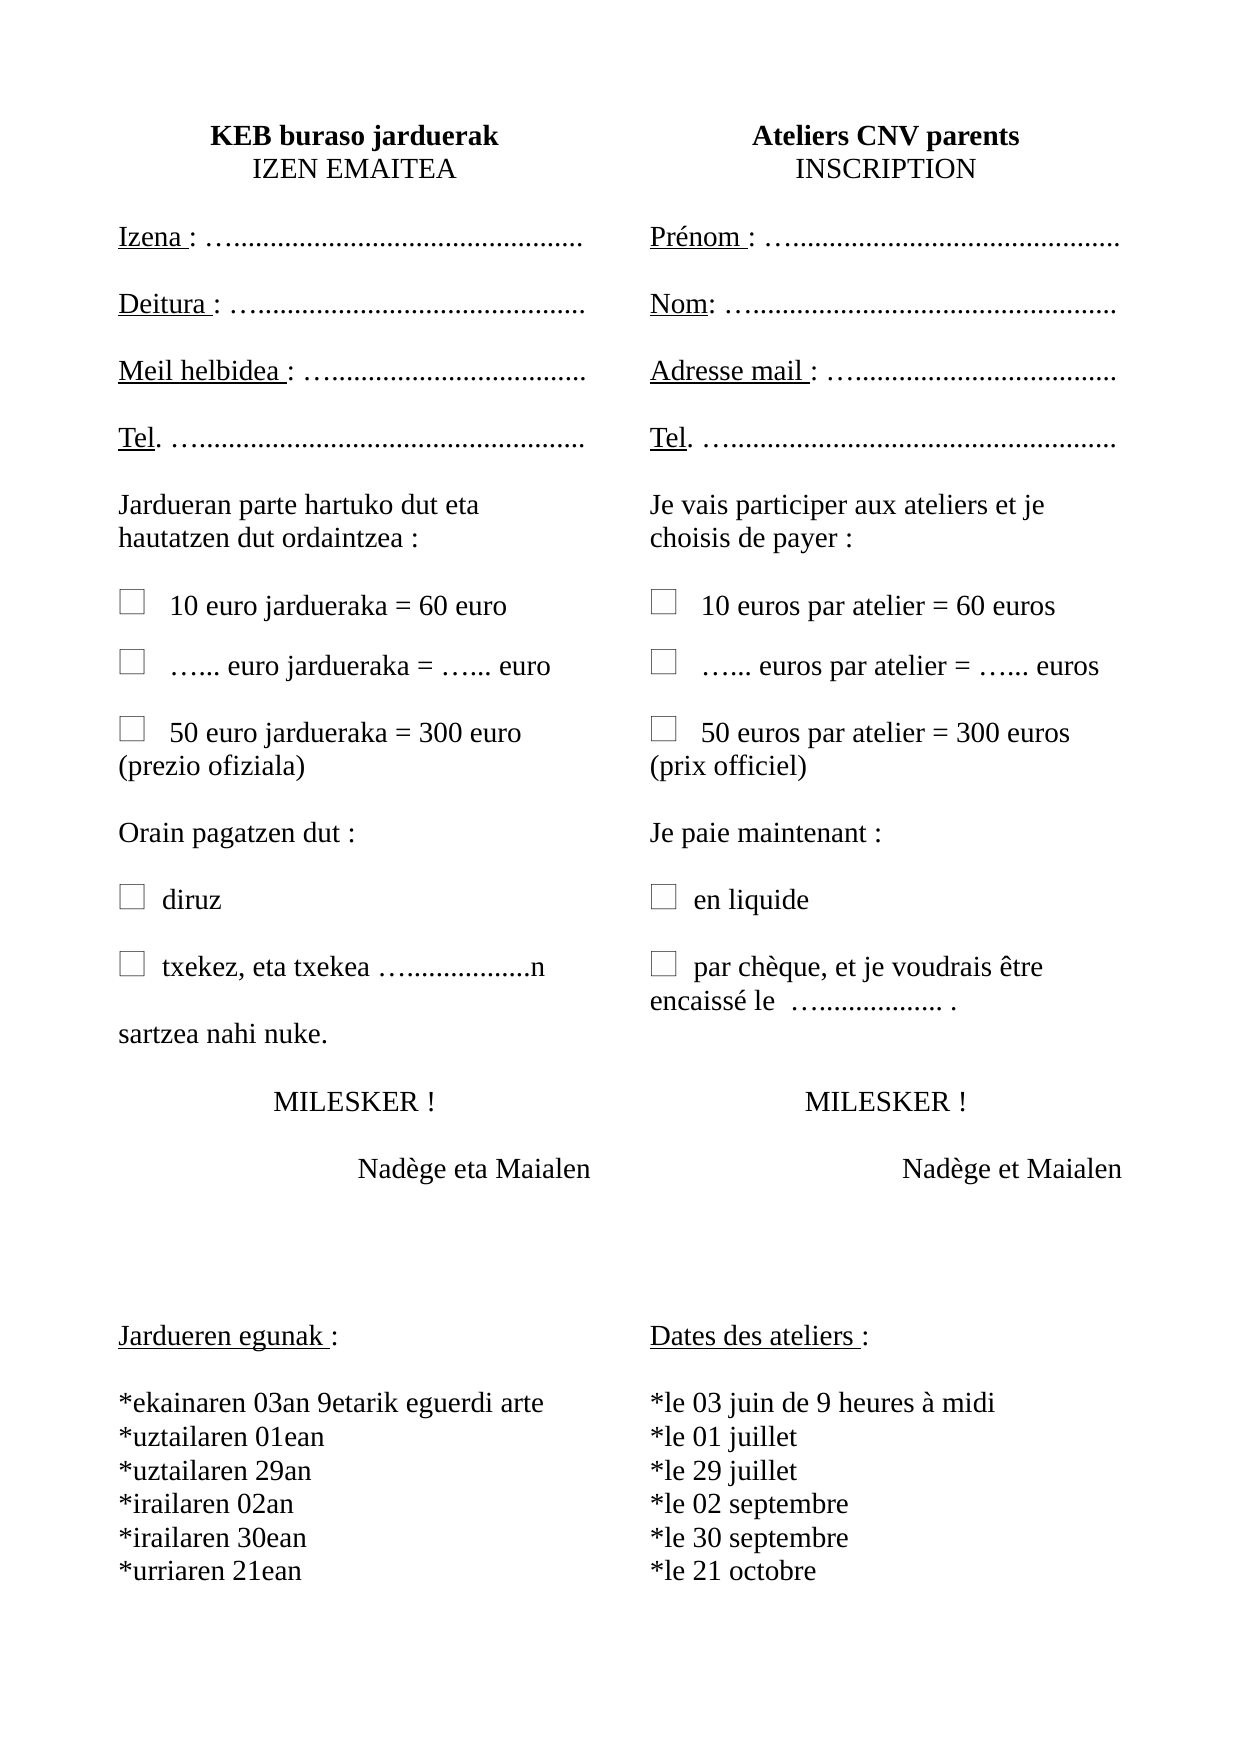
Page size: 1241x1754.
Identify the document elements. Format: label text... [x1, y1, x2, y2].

picture [118, 587, 146, 616]
text Orain pagatzen dut : [118, 815, 591, 849]
picture [649, 587, 678, 616]
text INSCRIPTION [649, 152, 1122, 185]
picture [649, 714, 678, 743]
text Prénom : …............................................. [649, 219, 1122, 252]
text Nom: ….................................................. [649, 286, 1122, 319]
text *le 03 juin de 9 heures à midi [649, 1386, 1122, 1419]
text txekez, eta txekea ….................n [118, 949, 591, 983]
text *irailaren 02an [118, 1486, 591, 1520]
text Je vais participer aux ateliers et je choisis de payer : [649, 487, 1122, 554]
text *le 30 septembre [649, 1520, 1122, 1553]
text sartzea nahi nuke. [118, 1017, 591, 1050]
text *ekainaren 03an 9etarik eguerdi arte [118, 1386, 591, 1419]
text Deitura : …............................................. [118, 286, 591, 319]
text *le 02 septembre [649, 1486, 1122, 1520]
picture [649, 882, 678, 911]
text …... euros par atelier = …... euros [649, 648, 1122, 681]
text Adresse mail : ….................................... [649, 353, 1122, 386]
text Tel. …..................................................... [118, 420, 591, 453]
text *urriaren 21ean [118, 1553, 591, 1587]
picture [649, 647, 678, 676]
text *uztailaren 01ean [118, 1419, 591, 1453]
text MILESKER ! [118, 1084, 591, 1117]
text 10 euro jardueraka = 60 euro [118, 588, 591, 621]
text Meil helbidea : …................................... [118, 353, 591, 386]
text 50 euros par atelier = 300 euros (prix officiel) [649, 715, 1122, 782]
picture [118, 647, 146, 676]
text MILESKER ! [649, 1084, 1122, 1117]
text 50 euro jardueraka = 300 euro (prezio ofiziala) [118, 715, 591, 782]
text *uztailaren 29an [118, 1453, 591, 1486]
text IZEN EMAITEA [118, 152, 591, 185]
text *irailaren 30ean [118, 1520, 591, 1553]
text Jardueren egunak : [118, 1318, 591, 1352]
picture [118, 714, 146, 743]
text Jardueran parte hartuko dut eta hautatzen dut ordaintzea : [118, 487, 591, 554]
text Nadège eta Maialen [118, 1151, 591, 1184]
text Ateliers CNV parents [649, 118, 1122, 152]
text Dates des ateliers : [649, 1318, 1122, 1352]
text Tel. …..................................................... [649, 420, 1122, 453]
picture [118, 949, 146, 978]
text *le 21 octobre [649, 1553, 1122, 1587]
text *le 29 juillet [649, 1453, 1122, 1486]
text 10 euros par atelier = 60 euros [649, 588, 1122, 621]
text en liquide [649, 882, 1122, 916]
text par chèque, et je voudrais être encaissé le …................. . [649, 949, 1122, 1017]
text Je paie maintenant : [649, 815, 1122, 849]
text KEB buraso jarduerak [118, 118, 591, 152]
text Nadège et Maialen [649, 1151, 1122, 1184]
picture [118, 882, 146, 911]
text *le 01 juillet [649, 1419, 1122, 1453]
picture [649, 949, 678, 978]
text diruz [118, 882, 591, 916]
text Izena : …................................................ [118, 219, 591, 252]
text …... euro jardueraka = …... euro [118, 648, 591, 681]
